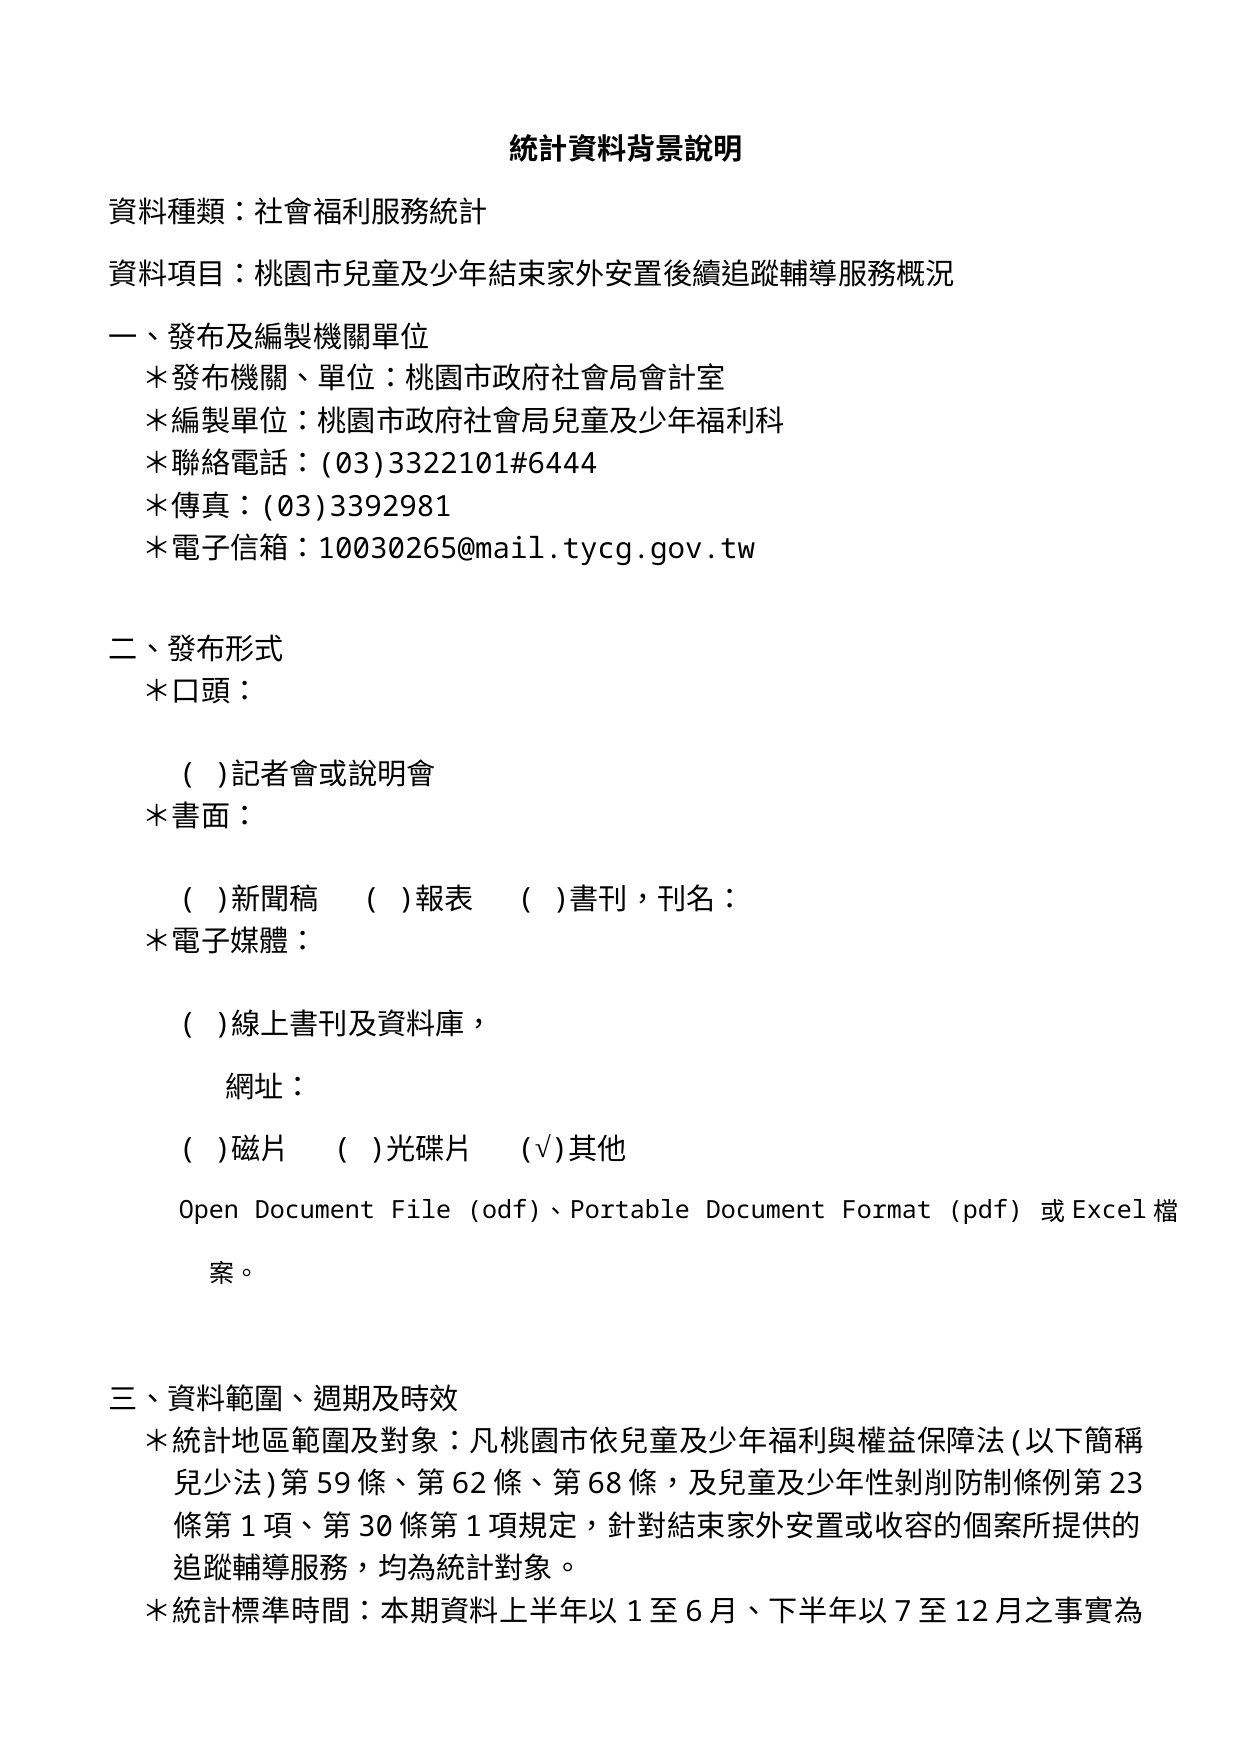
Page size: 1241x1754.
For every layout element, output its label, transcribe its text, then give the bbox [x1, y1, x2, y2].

table_header 統計資料背景說明 資料種類：社會福利服務統計 資料項目：桃園市兒童及少年結束家外安置後續追蹤輔導服務概況 一、發布及編製機關單位 ＊發布機關、單位：桃園市政府社會局會計室 ＊編製單位：桃園市政府社會局兒童及少年福利科 ＊聯絡電話：(03)3322101#6444 ＊傳真：(03)3392981 ＊電子信箱：10030265@mail.tycg.gov.tw 二、發布形式 ＊口頭： ( )記者會或說明會 ＊書面： ( )新聞稿 ( )報表 ( )書刊，刊名： ＊電子媒體： ( )線上書刊及資料庫， 網址： ( )磁片 ( )光碟片 (√)其他 Open Document File (odf)、Portable Document Format (pdf) 或Excel檔案。 三、資料範圍、週期及時效 ＊統計地區範圍及對象：凡桃園市依兒童及少年福利與權益保障法(以下簡稱兒少法)第59條、第62條、第68條，及兒童及少年性剝削防制條例第23條第1項、第30條第1項規定，針對結束家外安置或收容的個案所提供的追蹤輔導服務，均為統計對象。 ＊統計標準時間：本期資料上半年以1至6月、下半年以7至12月之事實為準。 ＊統計項目定義： (一)本期追蹤輔導人數(總計)＝本期新增追蹤輔導人數+前期未結案追蹤輔導人數。 (二)兒少法59條:指依兒少法第59條規定，直轄市、縣(市)主管機關對於安置期間期滿或撤銷安置之兒童及少年，應續予追蹤輔導至少1年。 (三)兒少法62條：指依兒少法第62條第1項規定，家庭情況改善者，被安置之兒童及少年仍得返回其家庭，並由直轄市、縣(市)主管機關續予追蹤輔導至少1年。 (四)兒少法68條:指依兒少法第68條規定，直轄市、縣(市)主管機關對於依少年事件處理法交付安置輔導或感化教育結束、停止或免除之兒童、少年及其家庭，應予追蹤輔導至少1年。 (五)兒童及少年性剝削防制條例第23條第1項、第30條第1項第2款至第6款：主管機關對於經法院裁定不付安置、停止安置或經安置期滿之兒童及少年，由直轄市、縣(市)主管機關續予追蹤輔導至少1年。 ＊統計單位：人。 ＊統計分類：依兒少法第「59條」、「62條」、「68條」及「兒童及少年性剝削防制條例」分。 ＊發布週期(指資料編製或產生之頻率，如月、季、年等)：半年。 ＊時效(指統計標準時間至資料發布時間之間隔時間)：30日。 ＊資料變革：無。 四、公開資料發布訊息 ＊預告發布日期(含預告方式及週期)：每半年終了後30日(遇假日順延)以報表、網際網路發布。 ＊同步發送單位(說明資料發布時同步發送之單位或可同步查得該資料之網址)：衛生福利部統計處、桃園市政府主計處。 五、資料品質 ＊統計指標編製方法與資料來源說明：依據桃園市政府轄區內應依法追蹤輔導個案數統計彙編。 ＊統計資料交叉查核及確保資料合理性之機制(說明各項資料之相互關係及不同資料來源之相關統計差異性)： (一)各統計項目之「一般」+「原住民」之總和＝其總計。 (二)各項具性別細項之統計項目之(合)計=其男、女細項之總和。 (三)本期追蹤輔導人數=本期新增追蹤輔導人數+前期未結案追蹤輔導人數 六、須注意及預定改變之事項(說明預定修正之資料、定義、統計方法等及其修正原因)：無。 七、其他事項：無。 [98, 105, 1155, 1629]
